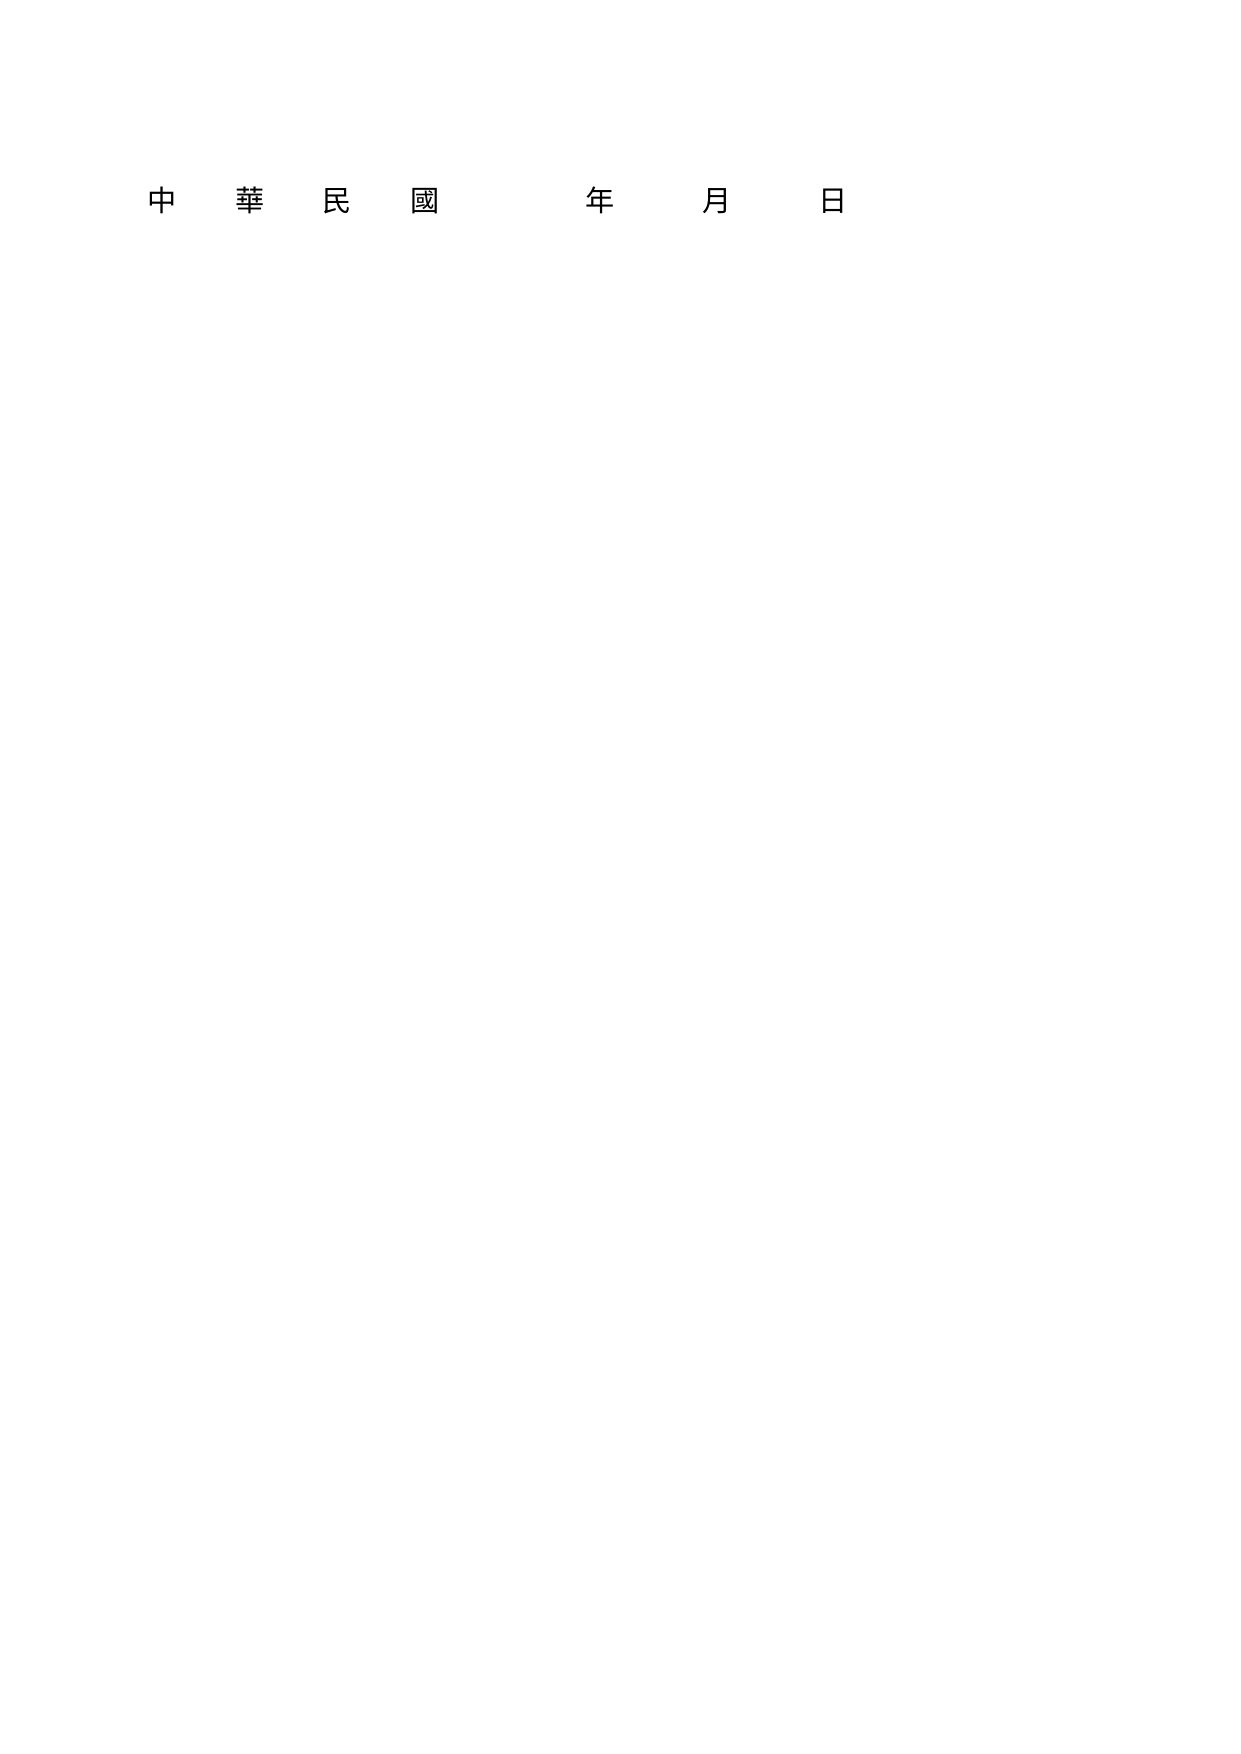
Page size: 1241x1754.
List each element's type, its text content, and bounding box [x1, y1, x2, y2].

text 中 華 民 國 年 月 日 [148, 167, 1092, 229]
